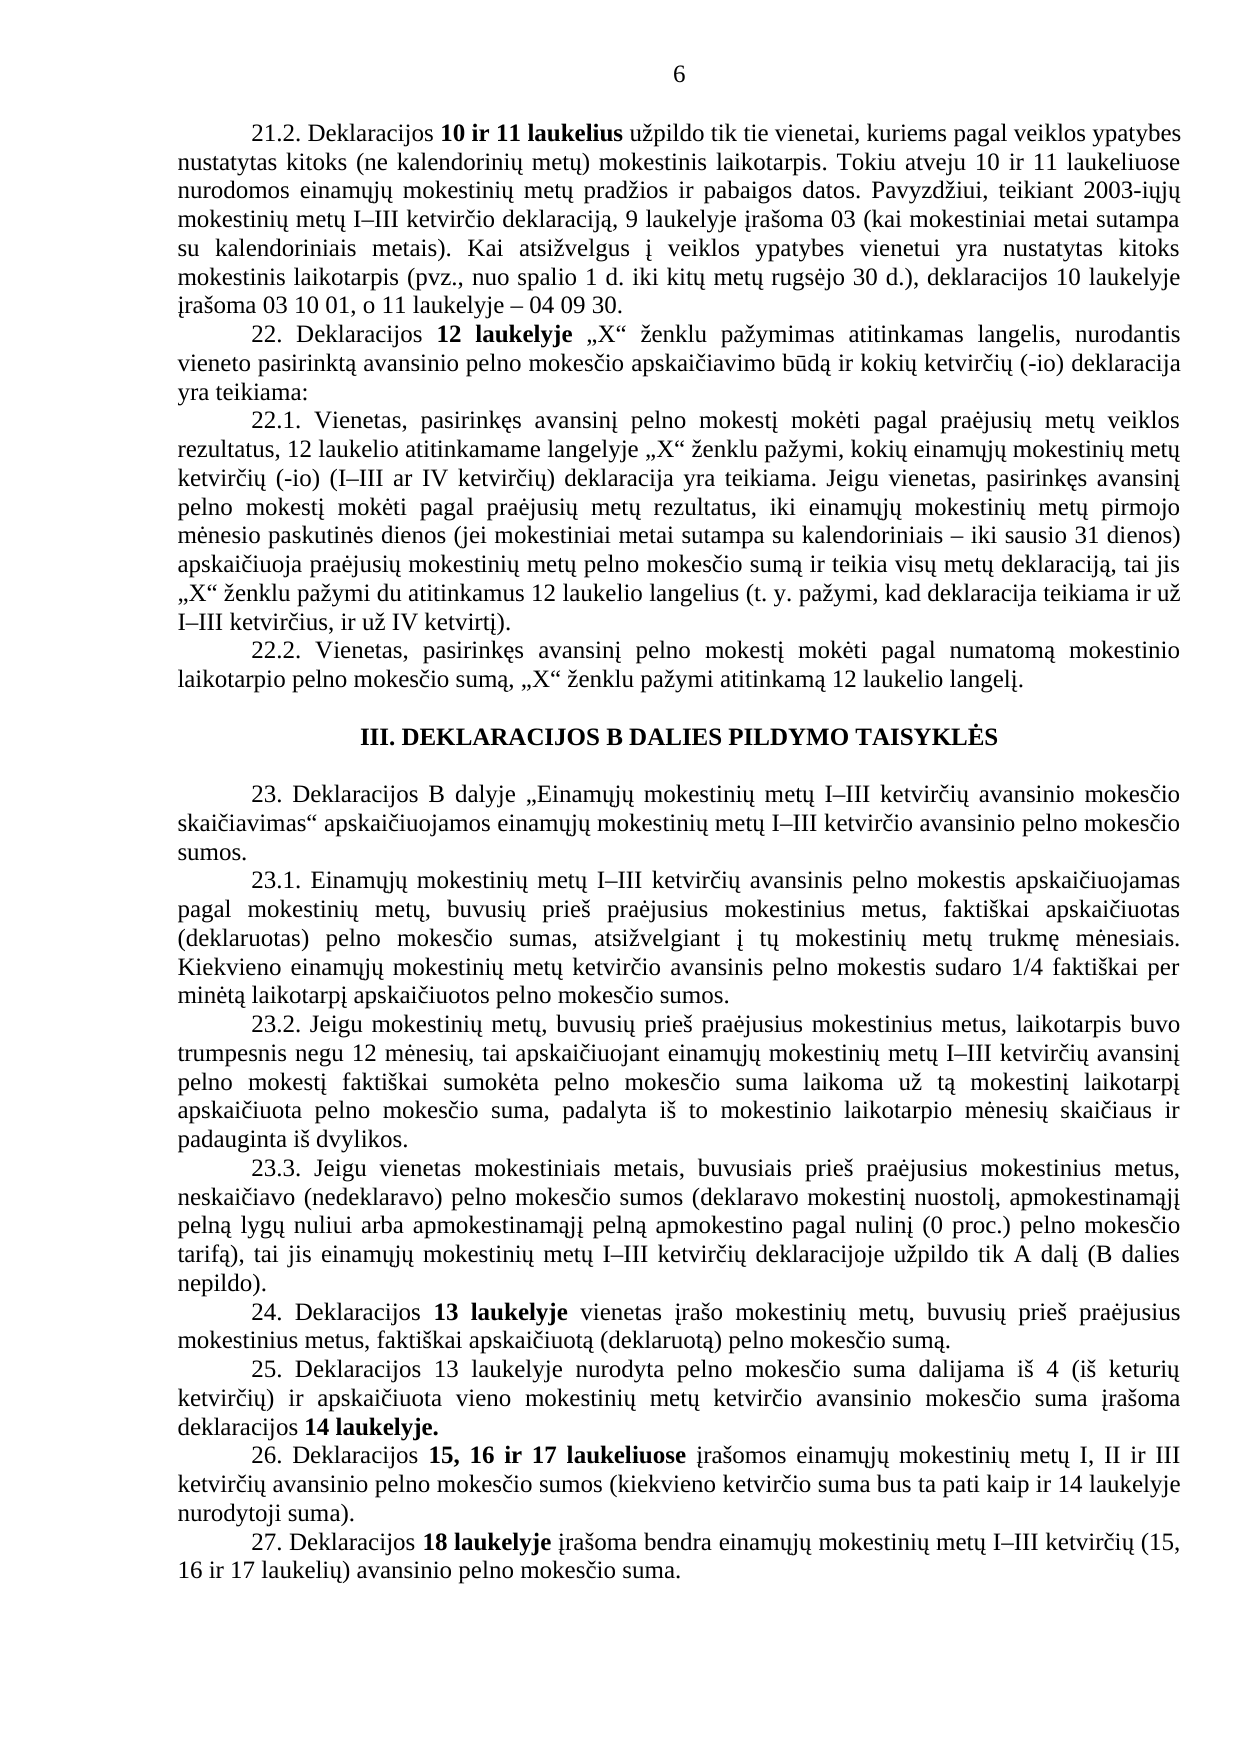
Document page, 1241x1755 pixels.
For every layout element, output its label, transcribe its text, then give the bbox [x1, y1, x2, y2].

text 21.2. Deklaracijos 10 ir 11 laukelius užpildo tik tie vienetai, kuriems pagal veiklos ypatybes nustatytas kitoks (ne kalendorinių metų) mokestinis laikotarpis. Tokiu atveju 10 ir 11 laukeliuose nurodomos einamųjų mokestinių metų pradžios ir pabaigos datos. Pavyzdžiui, teikiant 2003-iųjų mokestinių metų I–III ketvirčio deklaraciją, 9 laukelyje įrašoma 03 (kai mokestiniai metai sutampa su kalendoriniais metais). Kai atsižvelgus į veiklos ypatybes vienetui yra nustatytas kitoks mokestinis laikotarpis (pvz., nuo spalio 1 d. iki kitų metų rugsėjo 30 d.), deklaracijos 10 laukelyje įrašoma 03 10 01, o 11 laukelyje – 04 09 30. [177, 118, 1181, 319]
text 22. Deklaracijos 12 laukelyje „X“ ženklu pažymimas atitinkamas langelis, nurodantis vieneto pasirinktą avansinio pelno mokesčio apskaičiavimo būdą ir kokių ketvirčių (-io) deklaracija yra teikiama: [177, 319, 1181, 406]
text 27. Deklaracijos 18 laukelyje įrašoma bendra einamųjų mokestinių metų I–III ketvirčių (15, 16 ir 17 laukelių) avansinio pelno mokesčio suma. [177, 1527, 1181, 1584]
text 24. Deklaracijos 13 laukelyje vienetas įrašo mokestinių metų, buvusių prieš praėjusius mokestinius metus, faktiškai apskaičiuotą (deklaruotą) pelno mokesčio sumą. [177, 1297, 1181, 1354]
text 23. Deklaracijos B dalyje „Einamųjų mokestinių metų I–III ketvirčių avansinio mokesčio skaičiavimas“ apskaičiuojamos einamųjų mokestinių metų I–III ketvirčio avansinio pelno mokesčio sumos. [177, 779, 1181, 866]
text 22.2. Vienetas, pasirinkęs avansinį pelno mokestį mokėti pagal numatomą mokestinio laikotarpio pelno mokesčio sumą, „X“ ženklu pažymi atitinkamą 12 laukelio langelį. [177, 636, 1181, 693]
text 22.1. Vienetas, pasirinkęs avansinį pelno mokestį mokėti pagal praėjusių metų veiklos rezultatus, 12 laukelio atitinkamame langelyje „X“ ženklu pažymi, kokių einamųjų mokestinių metų ketvirčių (-io) (I–III ar IV ketvirčių) deklaracija yra teikiama. Jeigu vienetas, pasirinkęs avansinį pelno mokestį mokėti pagal praėjusių metų rezultatus, iki einamųjų mokestinių metų pirmojo mėnesio paskutinės dienos (jei mokestiniai metai sutampa su kalendoriniais – iki sausio 31 dienos) apskaičiuoja praėjusių mokestinių metų pelno mokesčio sumą ir teikia visų metų deklaraciją, tai jis „X“ ženklu pažymi du atitinkamus 12 laukelio langelius (t. y. pažymi, kad deklaracija teikiama ir už I–III ketvirčius, ir už IV ketvirtį). [177, 406, 1181, 636]
text 23.1. Einamųjų mokestinių metų I–III ketvirčių avansinis pelno mokestis apskaičiuojamas pagal mokestinių metų, buvusių prieš praėjusius mokestinius metus, faktiškai apskaičiuotas (deklaruotas) pelno mokesčio sumas, atsižvelgiant į tų mokestinių metų trukmę mėnesiais. Kiekvieno einamųjų mokestinių metų ketvirčio avansinis pelno mokestis sudaro 1/4 faktiškai per minėtą laikotarpį apskaičiuotos pelno mokesčio sumos. [177, 866, 1181, 1009]
text 25. Deklaracijos 13 laukelyje nurodyta pelno mokesčio suma dalijama iš 4 (iš keturių ketvirčių) ir apskaičiuota vieno mokestinių metų ketvirčio avansinio mokesčio suma įrašoma deklaracijos 14 laukelyje. [177, 1354, 1181, 1441]
text 26. Deklaracijos 15, 16 ir 17 laukeliuose įrašomos einamųjų mokestinių metų I, II ir III ketvirčių avansinio pelno mokesčio sumos (kiekvieno ketvirčio suma bus ta pati kaip ir 14 laukelyje nurodytoji suma). [177, 1441, 1181, 1527]
text 23.2. Jeigu mokestinių metų, buvusių prieš praėjusius mokestinius metus, laikotarpis buvo trumpesnis negu 12 mėnesių, tai apskaičiuojant einamųjų mokestinių metų I–III ketvirčių avansinį pelno mokestį faktiškai sumokėta pelno mokesčio suma laikoma už tą mokestinį laikotarpį apskaičiuota pelno mokesčio suma, padalyta iš to mokestinio laikotarpio mėnesių skaičiaus ir padauginta iš dvylikos. [177, 1009, 1181, 1153]
text III. DEKLARACIJOS B DALIES PILDYMO TAISYKLĖS [177, 722, 1181, 751]
text 23.3. Jeigu vienetas mokestiniais metais, buvusiais prieš praėjusius mokestinius metus, neskaičiavo (nedeklaravo) pelno mokesčio sumos (deklaravo mokestinį nuostolį, apmokestinamąjį pelną lygų nuliui arba apmokestinamąjį pelną apmokestino pagal nulinį (0 proc.) pelno mokesčio tarifą), tai jis einamųjų mokestinių metų I–III ketvirčių deklaracijoje užpildo tik A dalį (B dalies nepildo). [177, 1153, 1181, 1297]
